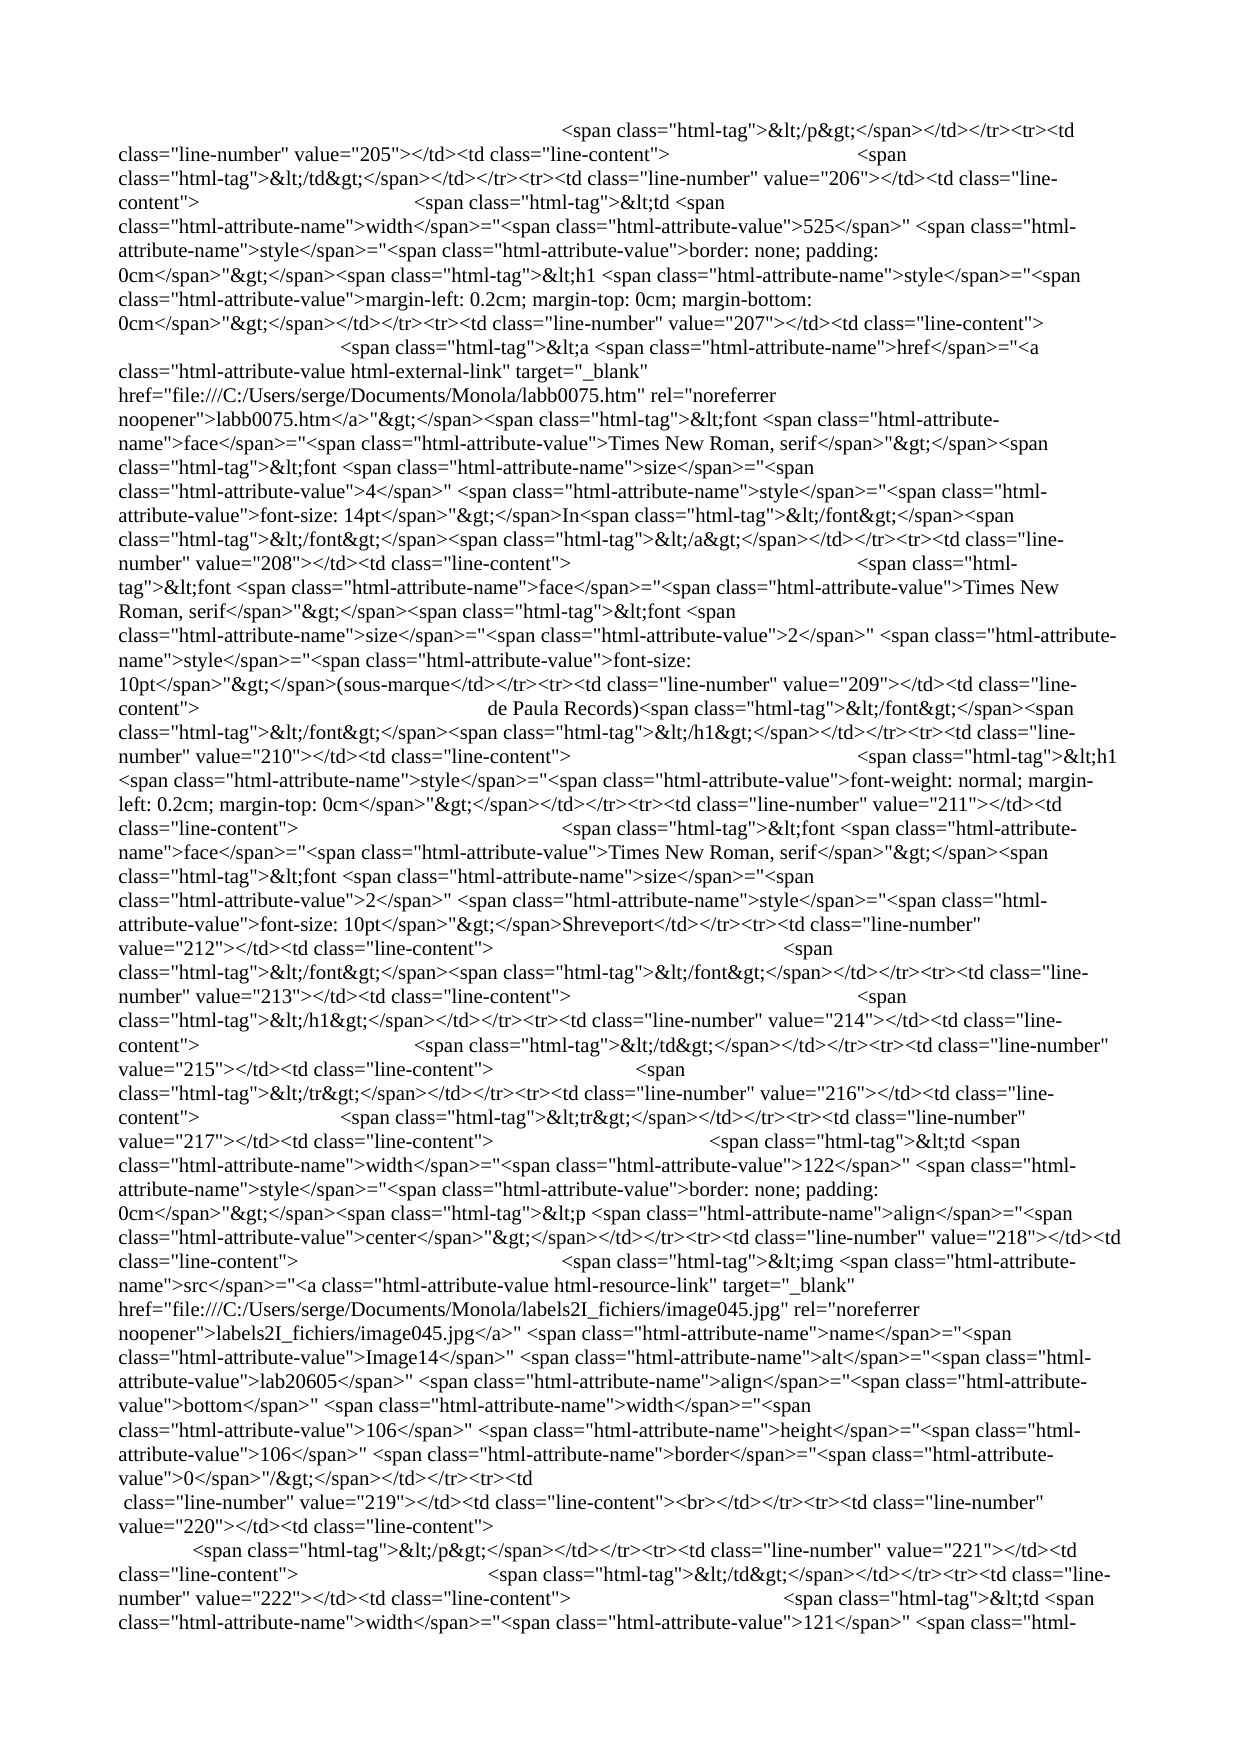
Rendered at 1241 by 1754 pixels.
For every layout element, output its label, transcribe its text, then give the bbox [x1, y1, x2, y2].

text <span class="html-tag">&lt;/p&gt;</span></td></tr><tr><td class="line-number" value="205"></td><td class="line-content"> <span class="html-tag">&lt;/td&gt;</span></td></tr><tr><td class="line-number" value="206"></td><td class="line-content"> <span class="html-tag">&lt;td <span class="html-attribute-name">width</span>="<span class="html-attribute-value">525</span>" <span class="html-attribute-name">style</span>="<span class="html-attribute-value">border: none; padding: 0cm</span>"&gt;</span><span class="html-tag">&lt;h1 <span class="html-attribute-name">style</span>="<span class="html-attribute-value">margin-left: 0.2cm; margin-top: 0cm; margin-bottom: 0cm</span>"&gt;</span></td></tr><tr><td class="line-number" value="207"></td><td class="line-content"> <span class="html-tag">&lt;a <span class="html-attribute-name">href</span>="<a class="html-attribute-value html-external-link" target="_blank" href="file:///C:/Users/serge/Documents/Monola/labb0075.htm" rel="noreferrer noopener">labb0075.htm</a>"&gt;</span><span class="html-tag">&lt;font <span class="html-attribute-name">face</span>="<span class="html-attribute-value">Times New Roman, serif</span>"&gt;</span><span class="html-tag">&lt;font <span class="html-attribute-name">size</span>="<span class="html-attribute-value">4</span>" <span class="html-attribute-name">style</span>="<span class="html-attribute-value">font-size: 14pt</span>"&gt;</span>In<span class="html-tag">&lt;/font&gt;</span><span class="html-tag">&lt;/font&gt;</span><span class="html-tag">&lt;/a&gt;</span></td></tr><tr><td class="line-number" value="208"></td><td class="line-content"> <span class="html-tag">&lt;font <span class="html-attribute-name">face</span>="<span class="html-attribute-value">Times New Roman, serif</span>"&gt;</span><span class="html-tag">&lt;font <span class="html-attribute-name">size</span>="<span class="html-attribute-value">2</span>" <span class="html-attribute-name">style</span>="<span class="html-attribute-value">font-size: 10pt</span>"&gt;</span>(sous-marque</td></tr><tr><td class="line-number" value="209"></td><td class="line-content"> de Paula Records)<span class="html-tag">&lt;/font&gt;</span><span class="html-tag">&lt;/font&gt;</span><span class="html-tag">&lt;/h1&gt;</span></td></tr><tr><td class="line-number" value="210"></td><td class="line-content"> <span class="html-tag">&lt;h1 <span class="html-attribute-name">style</span>="<span class="html-attribute-value">font-weight: normal; margin-left: 0.2cm; margin-top: 0cm</span>"&gt;</span></td></tr><tr><td class="line-number" value="211"></td><td class="line-content"> <span class="html-tag">&lt;font <span class="html-attribute-name">face</span>="<span class="html-attribute-value">Times New Roman, serif</span>"&gt;</span><span class="html-tag">&lt;font <span class="html-attribute-name">size</span>="<span class="html-attribute-value">2</span>" <span class="html-attribute-name">style</span>="<span class="html-attribute-value">font-size: 10pt</span>"&gt;</span>Shreveport</td></tr><tr><td class="line-number" value="212"></td><td class="line-content"> <span class="html-tag">&lt;/font&gt;</span><span class="html-tag">&lt;/font&gt;</span></td></tr><tr><td class="line-number" value="213"></td><td class="line-content"> <span class="html-tag">&lt;/h1&gt;</span></td></tr><tr><td class="line-number" value="214"></td><td class="line-content"> <span class="html-tag">&lt;/td&gt;</span></td></tr><tr><td class="line-number" value="215"></td><td class="line-content"> <span class="html-tag">&lt;/tr&gt;</span></td></tr><tr><td class="line-number" value="216"></td><td class="line-content"> <span class="html-tag">&lt;tr&gt;</span></td></tr><tr><td class="line-number" value="217"></td><td class="line-content"> <span class="html-tag">&lt;td <span class="html-attribute-name">width</span>="<span class="html-attribute-value">122</span>" <span class="html-attribute-name">style</span>="<span class="html-attribute-value">border: none; padding: 0cm</span>"&gt;</span><span class="html-tag">&lt;p <span class="html-attribute-name">align</span>="<span class="html-attribute-value">center</span>"&gt;</span></td></tr><tr><td class="line-number" value="218"></td><td class="line-content"> <span class="html-tag">&lt;img <span class="html-attribute-name">src</span>="<a class="html-attribute-value html-resource-link" target="_blank" href="file:///C:/Users/serge/Documents/Monola/labels2I_fichiers/image045.jpg" rel="noreferrer noopener">labels2I_fichiers/image045.jpg</a>" <span class="html-attribute-name">name</span>="<span class="html-attribute-value">Image14</span>" <span class="html-attribute-name">alt</span>="<span class="html-attribute-value">lab20605</span>" <span class="html-attribute-name">align</span>="<span class="html-attribute-value">bottom</span>" <span class="html-attribute-name">width</span>="<span class="html-attribute-value">106</span>" <span class="html-attribute-name">height</span>="<span class="html-attribute-value">106</span>" <span class="html-attribute-name">border</span>="<span class="html-attribute-value">0</span>"/&gt;</span></td></tr><tr><td [118, 118, 1122, 1490]
text class="line-number" value="219"></td><td class="line-content"><br></td></tr><tr><td class="line-number" value="220"></td><td class="line-content"> <span class="html-tag">&lt;/p&gt;</span></td></tr><tr><td class="line-number" value="221"></td><td class="line-content"> <span class="html-tag">&lt;/td&gt;</span></td></tr><tr><td class="line-number" value="222"></td><td class="line-content"> <span class="html-tag">&lt;td <span class="html-attribute-name">width</span>="<span class="html-attribute-value">121</span>" <span class="html- [118, 1490, 1122, 1634]
